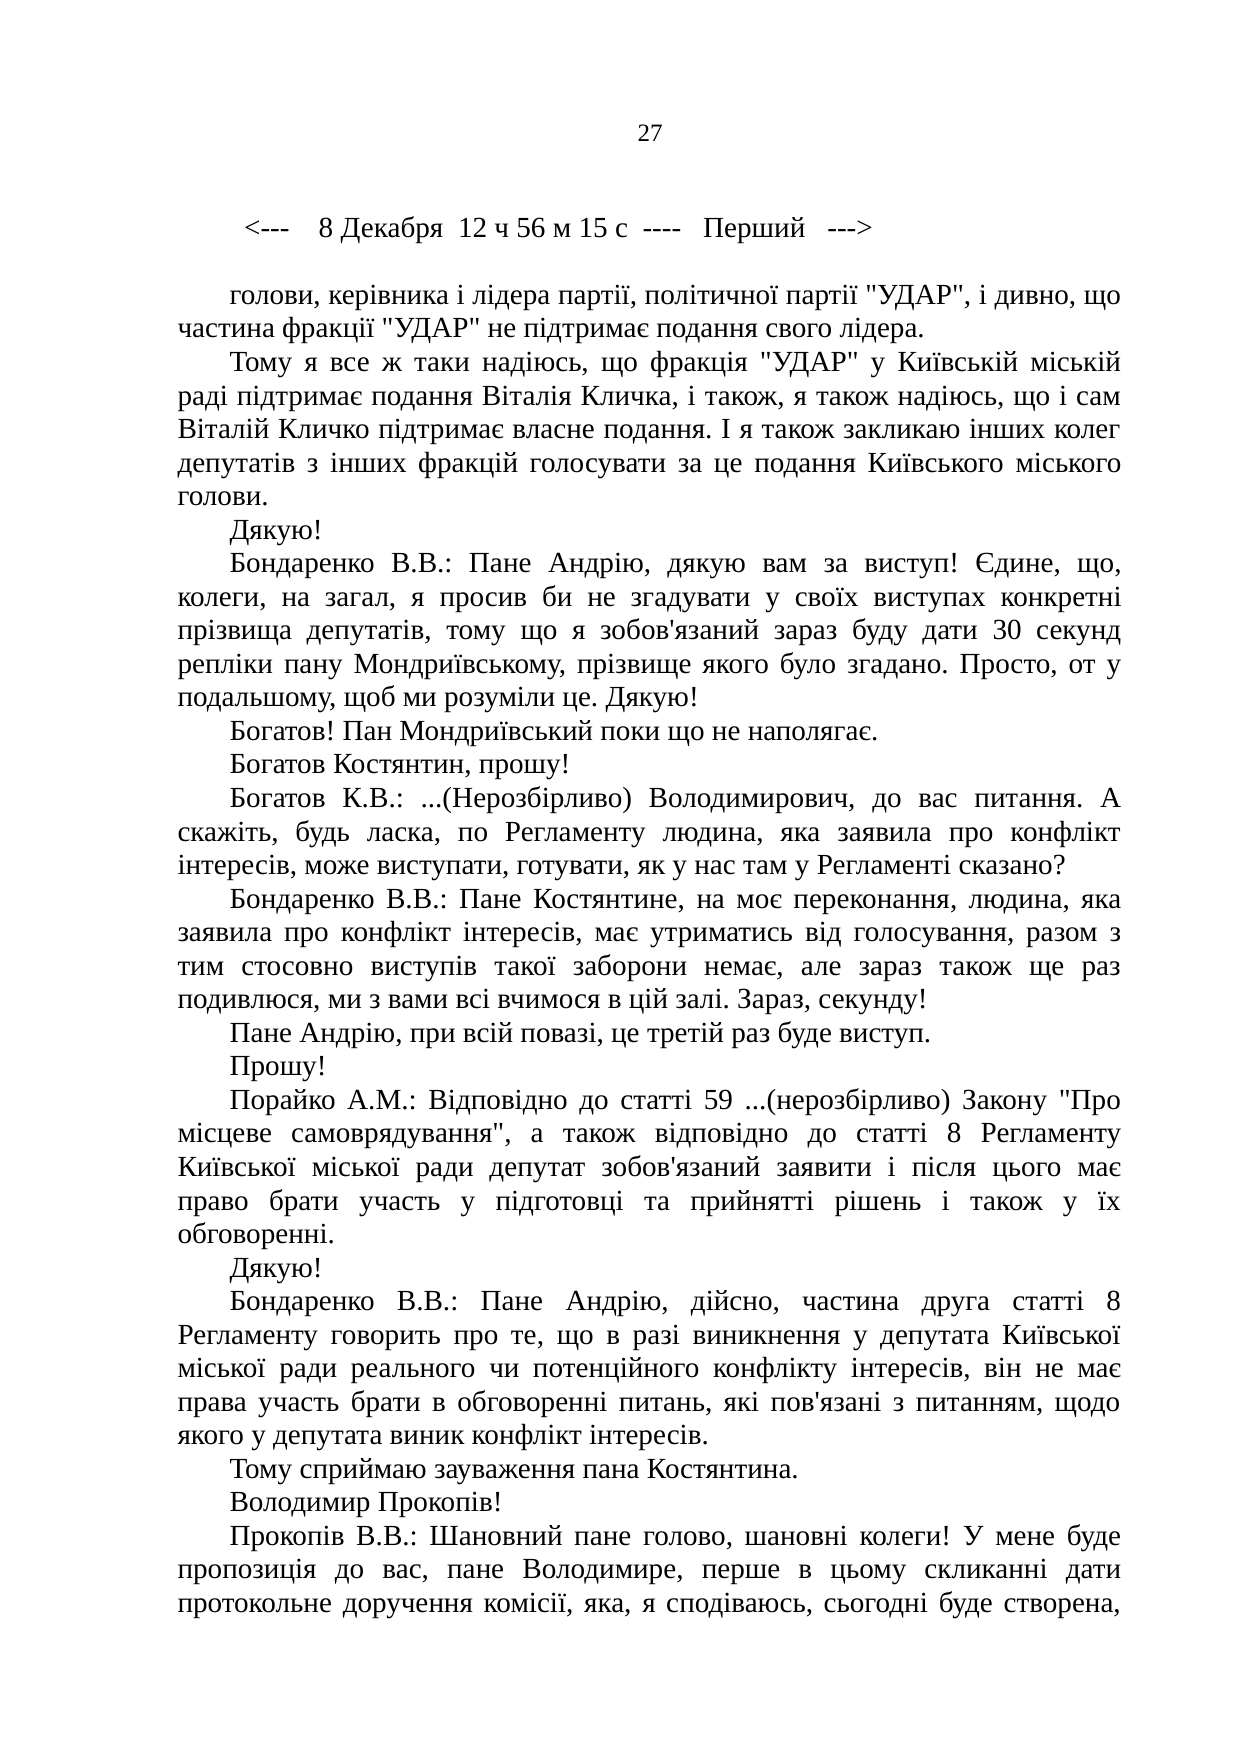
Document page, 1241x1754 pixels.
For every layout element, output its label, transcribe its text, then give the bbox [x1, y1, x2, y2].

text Тому я все ж таки надіюсь, що фракція "УДАР" у Київській міській раді підтримає подання Віталія Кличка, і також, я також надіюсь, що і сам Віталій Кличко підтримає власне подання. І я також закликаю інших колег депутатів з інших фракцій голосувати за це подання Київського міського голови. [177, 344, 1122, 512]
text Бондаренко В.В.: Пане Андрію, дякую вам за виступ! Єдине, що, колеги, на загал, я просив би не згадувати у своїх виступах конкретні прізвища депутатів, тому що я зобов'язаний зараз буду дати 30 секунд репліки пану Мондриївському, прізвище якого було згадано. Просто, от у подальшому, щоб ми розуміли це. Дякую! [177, 545, 1122, 713]
text Богатов К.В.: ...(Нерозбірливо) Володимирович, до вас питання. А скажіть, будь ласка, по Регламенту людина, яка заявила про конфлікт інтересів, може виступати, готувати, як у нас там у Регламенті сказано? [177, 780, 1122, 881]
text Дякую! [177, 1250, 1122, 1283]
text Пане Андрію, при всій повазі, це третій раз буде виступ. [177, 1015, 1122, 1048]
text Бондаренко В.В.: Пане Костянтине, на моє переконання, людина, яка заявила про конфлікт інтересів, має утриматись від голосування, разом з тим стосовно виступів такої заборони немає, але зараз також ще раз подивлюся, ми з вами всі вчимося в цій залі. Зараз, секунду! [177, 881, 1122, 1015]
text Володимир Прокопів! [177, 1484, 1122, 1518]
text Богатов Костянтин, прошу! [177, 747, 1122, 780]
text Богатов! Пан Мондриївський поки що не наполягає. [177, 713, 1122, 747]
text Порайко А.М.: Відповідно до статті 59 ...(нерозбірливо) Закону "Про місцеве самоврядування", а також відповідно до статті 8 Регламенту Київської міської ради депутат зобов'язаний заявити і після цього має право брати участь у підготовці та прийнятті рішень і також у їх обговоренні. [177, 1082, 1122, 1250]
text Прокопів В.В.: Шановний пане голово, шановні колеги! У мене буде пропозиція до вас, пане Володимире, перше в цьому скликанні дати протокольне доручення комісії, яка, я сподіваюсь, сьогодні буде створена, [177, 1518, 1122, 1619]
text Прошу! [177, 1048, 1122, 1082]
text Дякую! [177, 512, 1122, 545]
text <--- 8 Декабря 12 ч 56 м 15 с ---- Перший ---> [177, 210, 1122, 243]
text Бондаренко В.В.: Пане Андрію, дійсно, частина друга статті 8 Регламенту говорить про те, що в разі виникнення у депутата Київської міської ради реального чи потенційного конфлікту інтересів, він не має права участь брати в обговоренні питань, які пов'язані з питанням, щодо якого у депутата виник конфлікт інтересів. [177, 1283, 1122, 1451]
text голови, керівника і лідера партії, політичної партії "УДАР", і дивно, що частина фракції "УДАР" не підтримає подання свого лідера. [177, 277, 1122, 344]
text Тому сприймаю зауваження пана Костянтина. [177, 1451, 1122, 1484]
